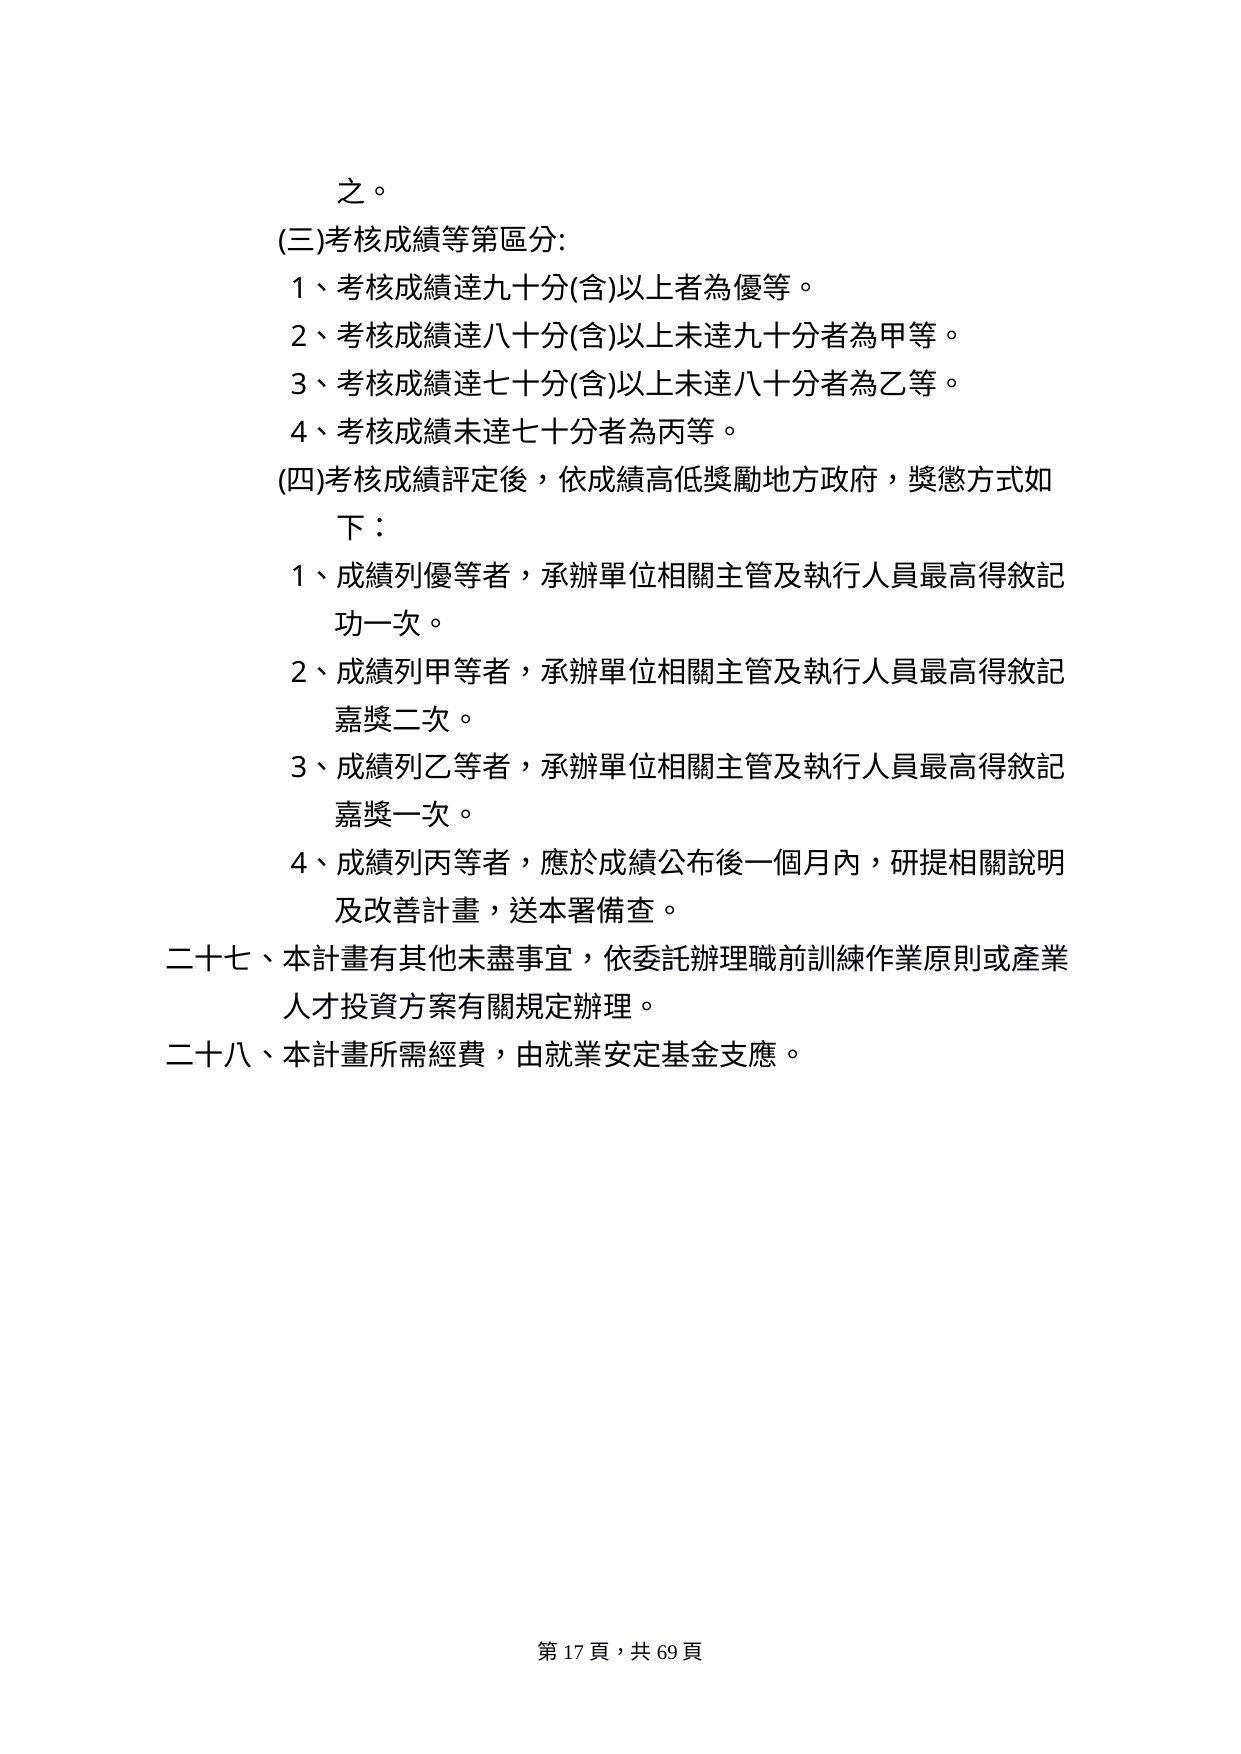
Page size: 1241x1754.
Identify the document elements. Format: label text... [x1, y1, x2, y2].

table_cell 之。 (三)考核成績等第區分: 1、考核成績逹九十分(含)以上者為優等。 2、考核成績逹八十分(含)以上未逹九十分者為甲等。 3、考核成績逹七十分(含)以上未逹八十分者為乙等。 4、考核成績未逹七十分者為丙等。 (四)考核成績評定後，依成績高低獎勵地方政府，獎懲方式如下： 1、成績列優等者，承辦單位相關主管及執行人員最高得敘記功一次。 2、成績列甲等者，承辦單位相關主管及執行人員最高得敘記嘉獎二次。 3、成績列乙等者，承辦單位相關主管及執行人員最高得敘記嘉獎一次。 4、成績列丙等者，應於成績公布後一個月內，研提相關說明及改善計畫，送本署備查。 [163, 165, 1093, 931]
table_cell 二十七、本計畫有其他未盡事宜，依委託辦理職前訓練作業原則或產業人才投資方案有關規定辦理。 二十八、本計畫所需經費，由就業安定基金支應。 [163, 931, 1093, 1075]
